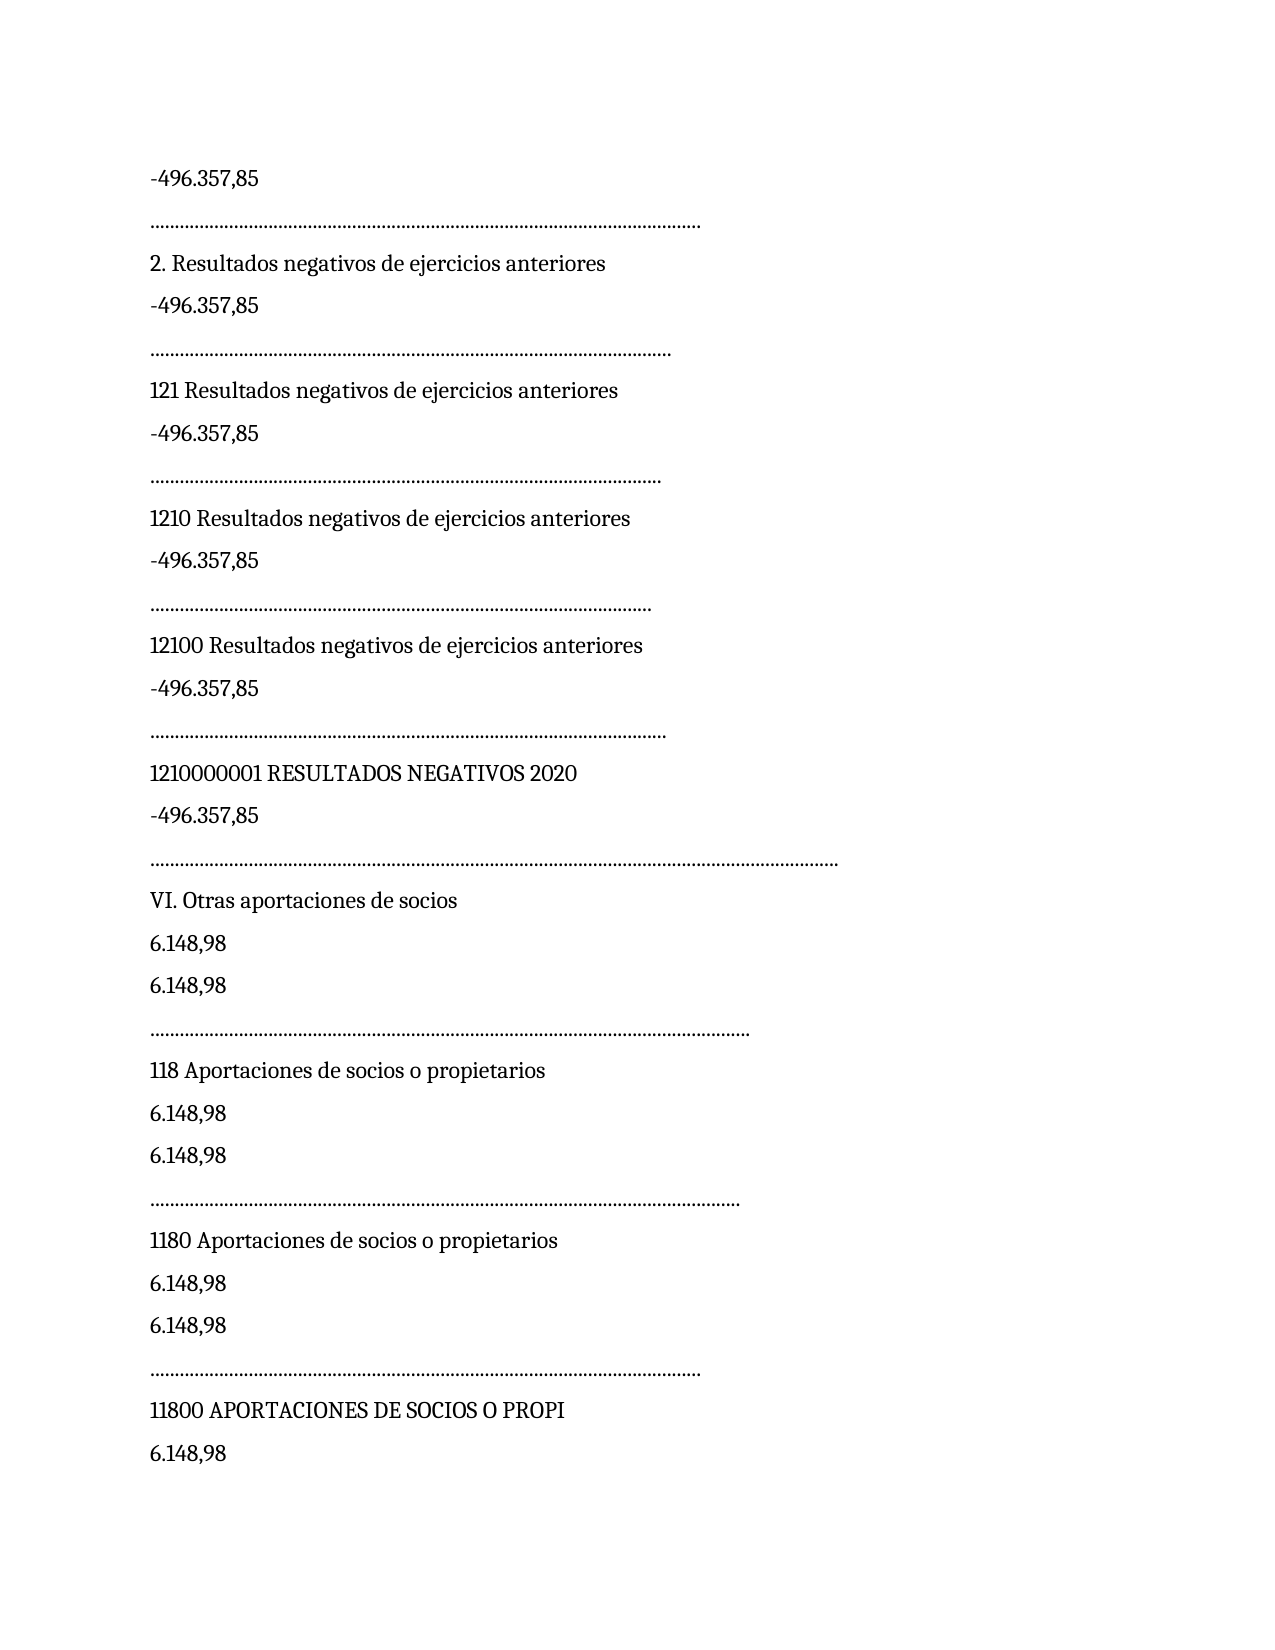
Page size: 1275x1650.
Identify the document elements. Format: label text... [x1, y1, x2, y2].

text 11800 APORTACIONES DE SOCIOS O PROPI [150, 1382, 1125, 1425]
text 121 Resultados negativos de ejercicios anteriores [150, 362, 1125, 405]
text ........................................................................................................ [150, 447, 1125, 490]
text -496.357,85 [150, 660, 1125, 702]
text 1210000001 RESULTADOS NEGATIVOS 2020 [150, 745, 1125, 787]
text .......................................................................................................................... [150, 1000, 1125, 1042]
text ............................................................................................................................................ [150, 830, 1125, 872]
text 6.148,98 [150, 1425, 1125, 1467]
text ...................................................................................................... [150, 575, 1125, 617]
text 118 Aportaciones de socios o propietarios [150, 1042, 1125, 1085]
text 2. Resultados negativos de ejercicios anteriores [150, 235, 1125, 277]
text ................................................................................................................ [150, 192, 1125, 235]
text 6.148,98 [150, 957, 1125, 1000]
text 1180 Aportaciones de socios o propietarios [150, 1212, 1125, 1255]
text -496.357,85 [150, 405, 1125, 447]
text ................................................................................................................ [150, 1340, 1125, 1382]
text 1210 Resultados negativos de ejercicios anteriores [150, 490, 1125, 532]
text 6.148,98 [150, 1085, 1125, 1127]
text -496.357,85 [150, 787, 1125, 830]
text 6.148,98 [150, 1297, 1125, 1340]
text -496.357,85 [150, 150, 1125, 192]
text 6.148,98 [150, 1255, 1125, 1297]
text 6.148,98 [150, 915, 1125, 957]
text VI. Otras aportaciones de socios [150, 872, 1125, 915]
text .......................................................................................................... [150, 320, 1125, 362]
text 12100 Resultados negativos de ejercicios anteriores [150, 617, 1125, 660]
text -496.357,85 [150, 277, 1125, 320]
text -496.357,85 [150, 532, 1125, 575]
text ........................................................................................................................ [150, 1170, 1125, 1212]
text 6.148,98 [150, 1127, 1125, 1170]
text ......................................................................................................... [150, 702, 1125, 745]
